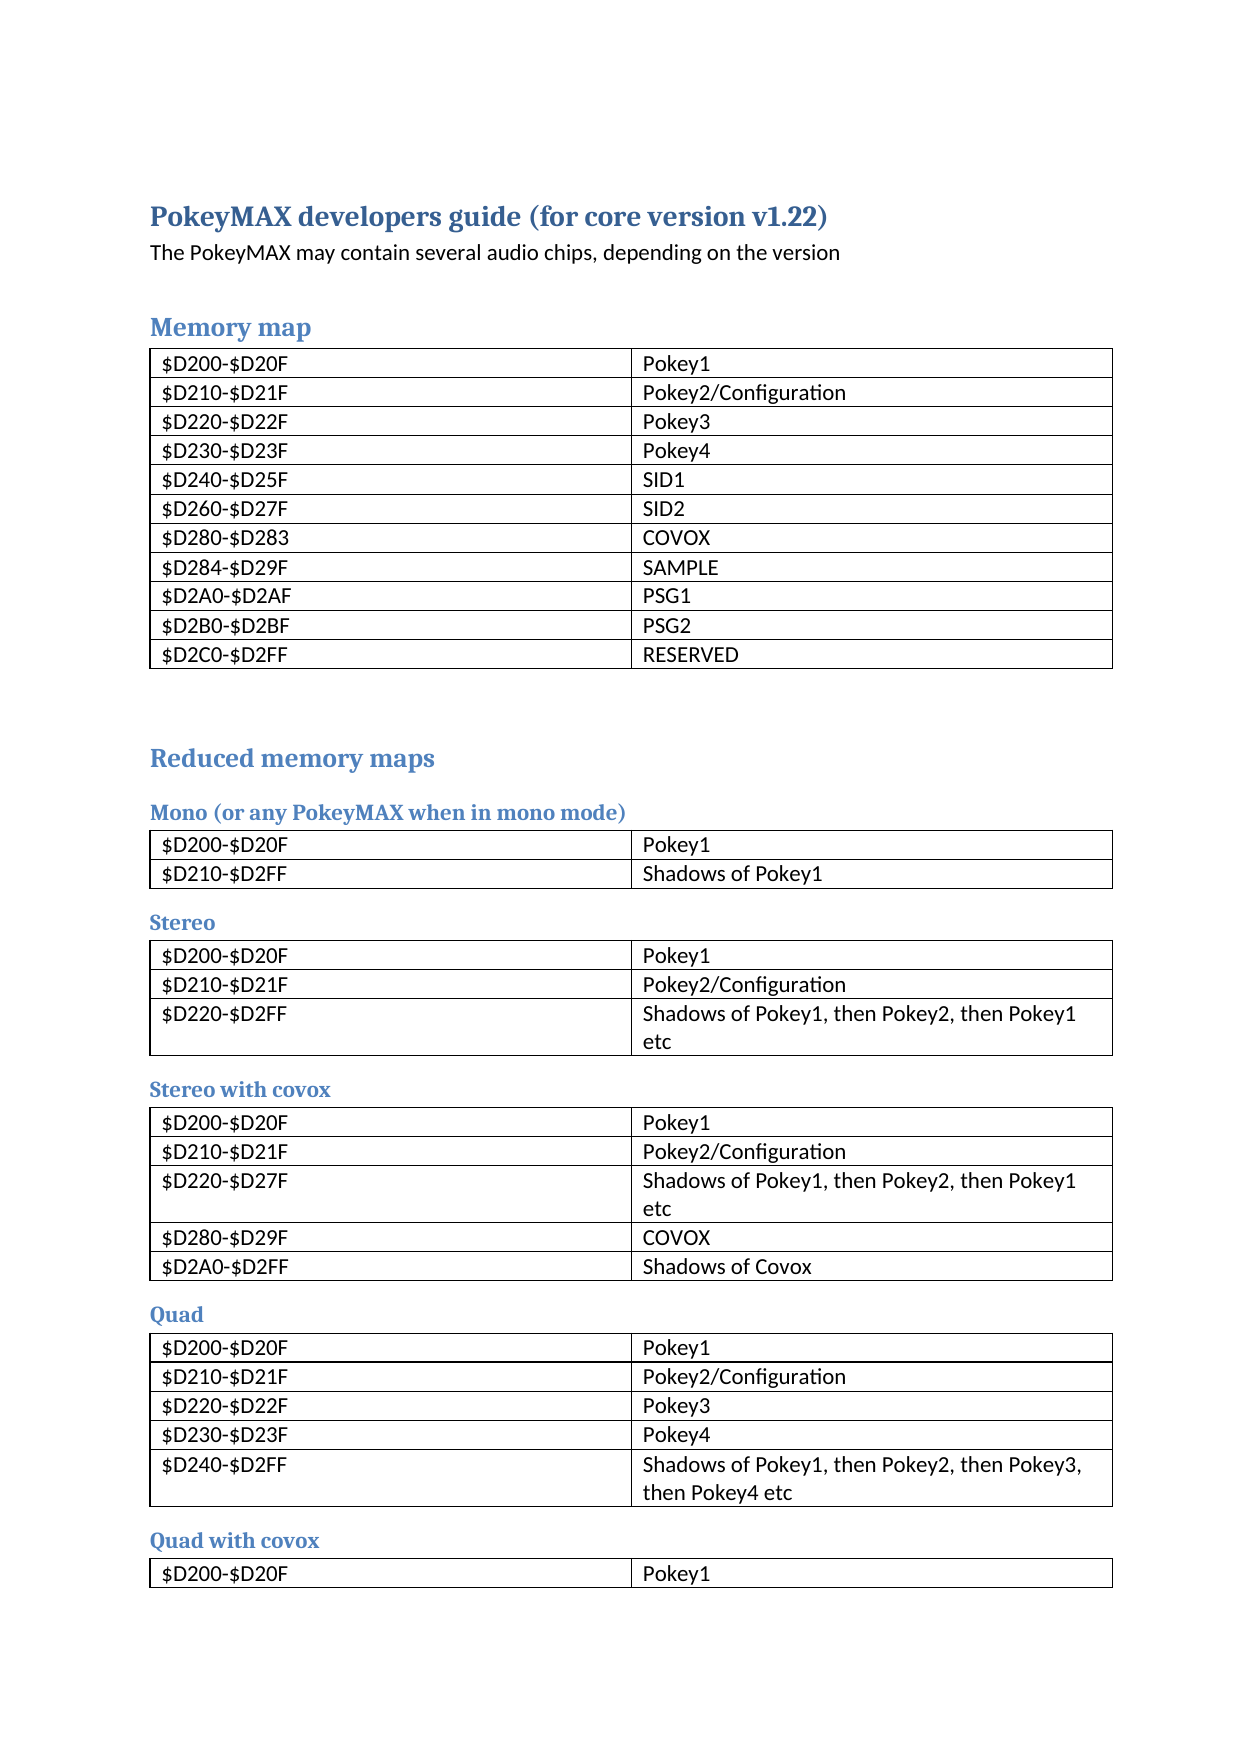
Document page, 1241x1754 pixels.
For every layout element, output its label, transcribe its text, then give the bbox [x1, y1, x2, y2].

table_cell Pokey2/Configuration [632, 1137, 1112, 1165]
table_cell PSG2 [632, 611, 1112, 639]
subtitle Mono (or any PokeyMAX when in mono mode) [150, 799, 1090, 826]
table_cell SAMPLE [632, 553, 1112, 581]
table_cell $D2B0-$D2BF [151, 611, 631, 639]
table_header Pokey1 [632, 831, 1112, 858]
table_cell $D2A0-$D2AF [151, 582, 631, 610]
table_cell $D210-$D21F [151, 1363, 631, 1391]
table_cell $D220-$D22F [151, 1392, 631, 1419]
table_cell COVOX [632, 1223, 1112, 1251]
table_header Pokey1 [632, 1559, 1112, 1587]
subtitle Stereo [150, 909, 1090, 936]
table_cell Pokey2/Configuration [632, 1363, 1112, 1391]
text The PokeyMAX may contain several audio chips, depending on the version [150, 238, 1090, 267]
table_cell $D210-$D21F [151, 378, 631, 406]
table_cell Shadows of Pokey1, then Pokey2, then Pokey1 etc [632, 999, 1112, 1055]
table_cell Shadows of Pokey1, then Pokey2, then Pokey1 etc [632, 1166, 1112, 1222]
subtitle Stereo with covox [150, 1077, 1090, 1103]
table_cell $D220-$D22F [151, 407, 631, 435]
table_header $D200-$D20F [151, 941, 631, 969]
table_cell Shadows of Pokey1 [632, 860, 1112, 888]
table_cell $D2A0-$D2FF [151, 1252, 631, 1280]
table_header $D200-$D20F [151, 349, 631, 377]
table_cell Pokey2/Configuration [632, 378, 1112, 406]
table_header Pokey1 [632, 349, 1112, 377]
table_header Pokey1 [632, 1108, 1112, 1136]
table_header Pokey1 [632, 1334, 1112, 1361]
table_cell SID2 [632, 495, 1112, 522]
table_cell $D280-$D283 [151, 524, 631, 552]
table_cell $D284-$D29F [151, 553, 631, 581]
subtitle Memory map [150, 312, 1090, 343]
table_cell COVOX [632, 524, 1112, 552]
table_header Pokey1 [632, 941, 1112, 969]
table_cell SID1 [632, 465, 1112, 493]
table_cell Pokey4 [632, 436, 1112, 464]
table_cell $D2C0-$D2FF [151, 640, 631, 668]
table_cell Pokey3 [632, 1392, 1112, 1419]
subtitle Quad [150, 1302, 1090, 1328]
table_cell $D240-$D2FF [151, 1450, 631, 1506]
table_cell Shadows of Pokey1, then Pokey2, then Pokey3, then Pokey4 etc [632, 1450, 1112, 1506]
table_cell $D220-$D27F [151, 1166, 631, 1222]
table_cell $D280-$D29F [151, 1223, 631, 1251]
subtitle Reduced memory maps [150, 743, 1090, 774]
table_header $D200-$D20F [151, 1334, 631, 1361]
table_cell $D230-$D23F [151, 1421, 631, 1449]
table_cell $D240-$D25F [151, 465, 631, 493]
table_cell $D230-$D23F [151, 436, 631, 464]
table_cell PSG1 [632, 582, 1112, 610]
table_cell Pokey2/Configuration [632, 970, 1112, 998]
table_cell $D210-$D21F [151, 1137, 631, 1165]
table_cell $D260-$D27F [151, 495, 631, 522]
subtitle Quad with covox [150, 1528, 1090, 1554]
table_cell $D210-$D21F [151, 970, 631, 998]
table_cell Shadows of Covox [632, 1252, 1112, 1280]
table_header $D200-$D20F [151, 831, 631, 858]
table_cell Pokey4 [632, 1421, 1112, 1449]
table_cell RESERVED [632, 640, 1112, 668]
table_cell $D220-$D2FF [151, 999, 631, 1055]
table_cell Pokey3 [632, 407, 1112, 435]
table_header $D200-$D20F [151, 1559, 631, 1587]
table_header $D200-$D20F [151, 1108, 631, 1136]
table_cell $D210-$D2FF [151, 860, 631, 888]
subtitle PokeyMAX developers guide (for core version v1.22) [150, 200, 1090, 233]
